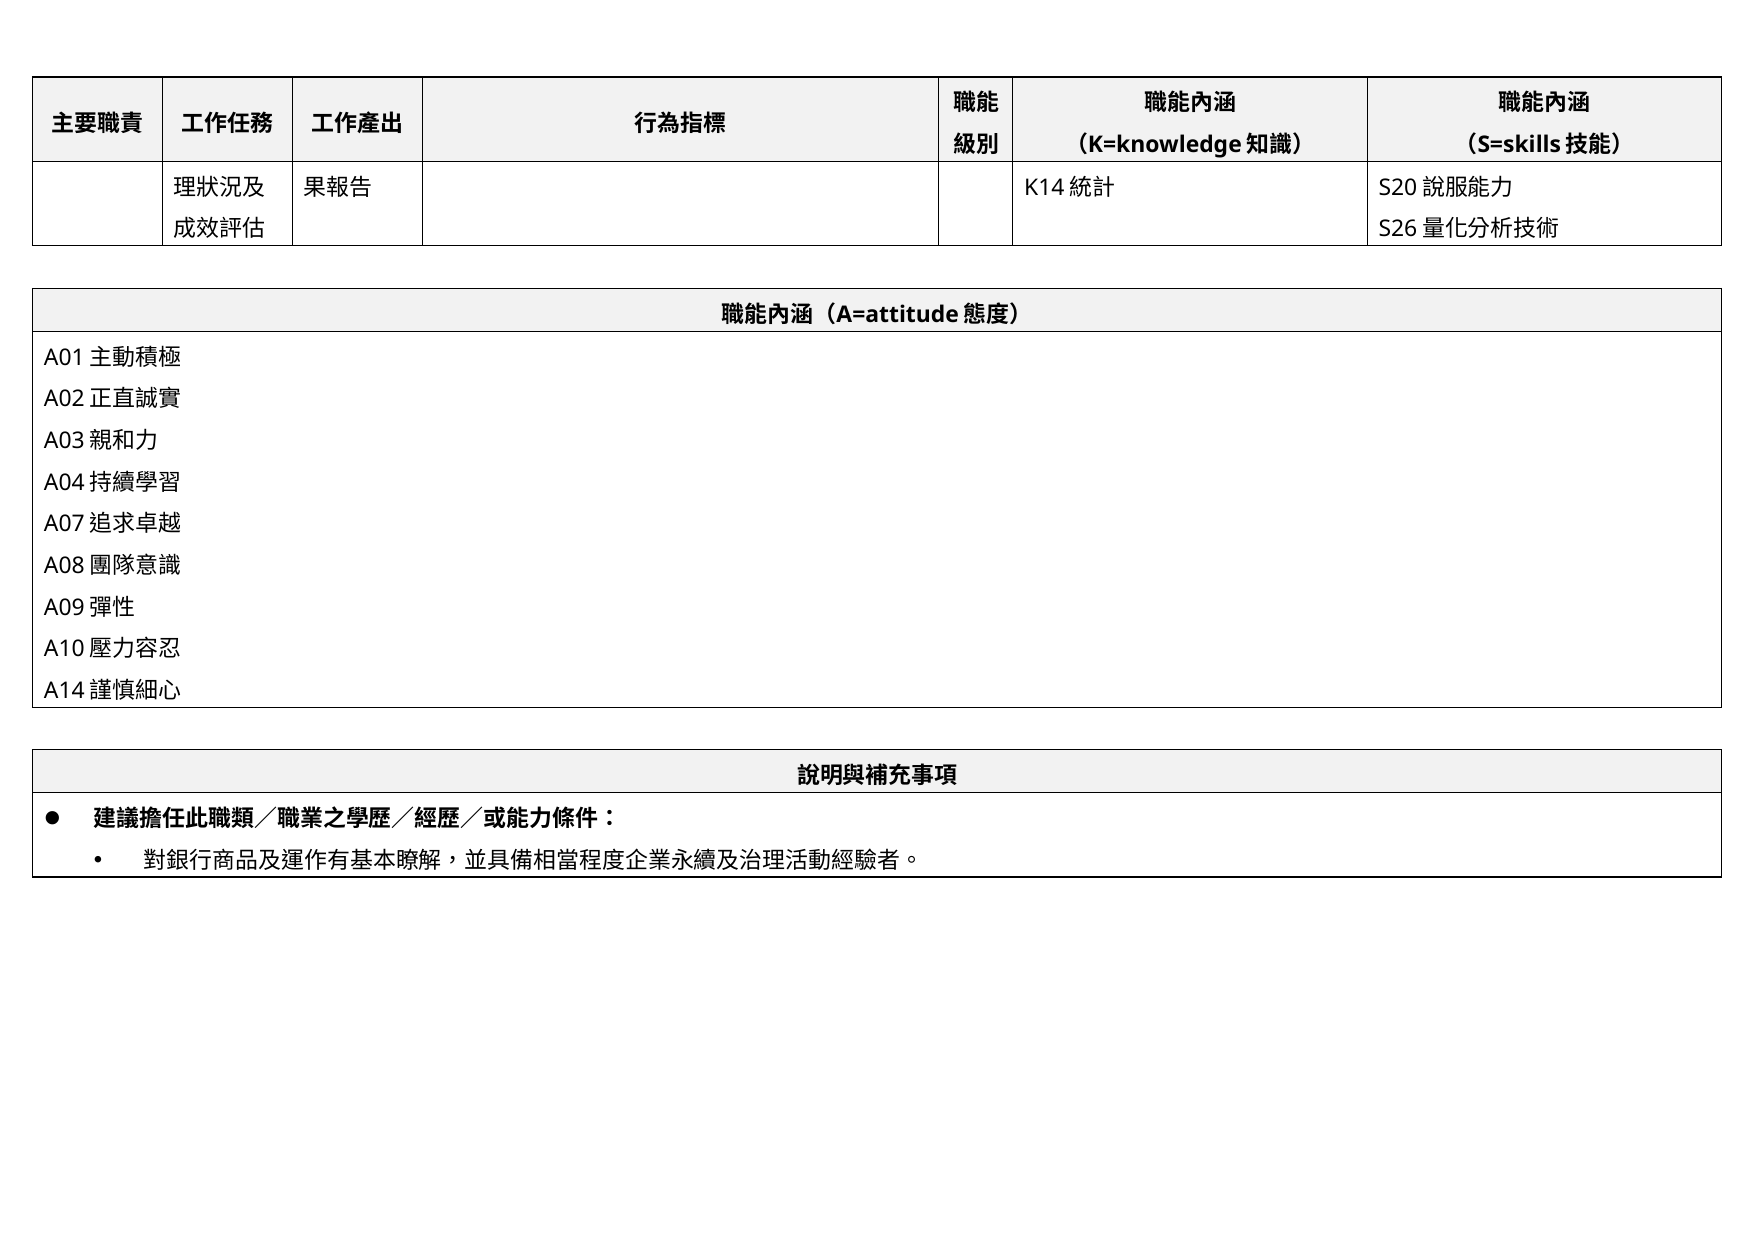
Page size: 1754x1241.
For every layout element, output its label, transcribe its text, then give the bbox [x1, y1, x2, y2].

table_cell A01主動積極 A02正直誠實 A03親和力 A04持續學習 A07追求卓越 A08團隊意識 A09彈性 A10壓力容忍 A14謹慎細心 [33, 332, 1721, 707]
table_cell 果報告 [293, 162, 422, 245]
table_header 職能內涵 （S=skills技能） [1368, 78, 1721, 161]
table_header 職能內涵 （K=knowledge知識） [1013, 78, 1367, 161]
table_cell [423, 162, 938, 245]
table_header 工作任務 [163, 78, 292, 161]
table_cell S20說服能力 S26量化分析技術 [1368, 162, 1721, 245]
table_header 職能內涵（A=attitude態度） [33, 289, 1721, 331]
table_cell [33, 162, 162, 245]
table_cell K14統計 [1013, 162, 1367, 245]
table_cell 理狀況及成效評估 [163, 162, 292, 245]
table_header 行為指標 [423, 78, 938, 161]
table_header 說明與補充事項 [33, 750, 1721, 792]
table_cell [939, 162, 1012, 245]
table_header 主要職責 [33, 78, 162, 161]
table_cell 建議擔任此職類／職業之學歷／經歷／或能力條件： 對銀行商品及運作有基本瞭解，並具備相當程度企業永續及治理活動經驗者。 [33, 793, 1721, 876]
table_header 工作產出 [293, 78, 422, 161]
table_header 職能級別 [939, 78, 1012, 161]
